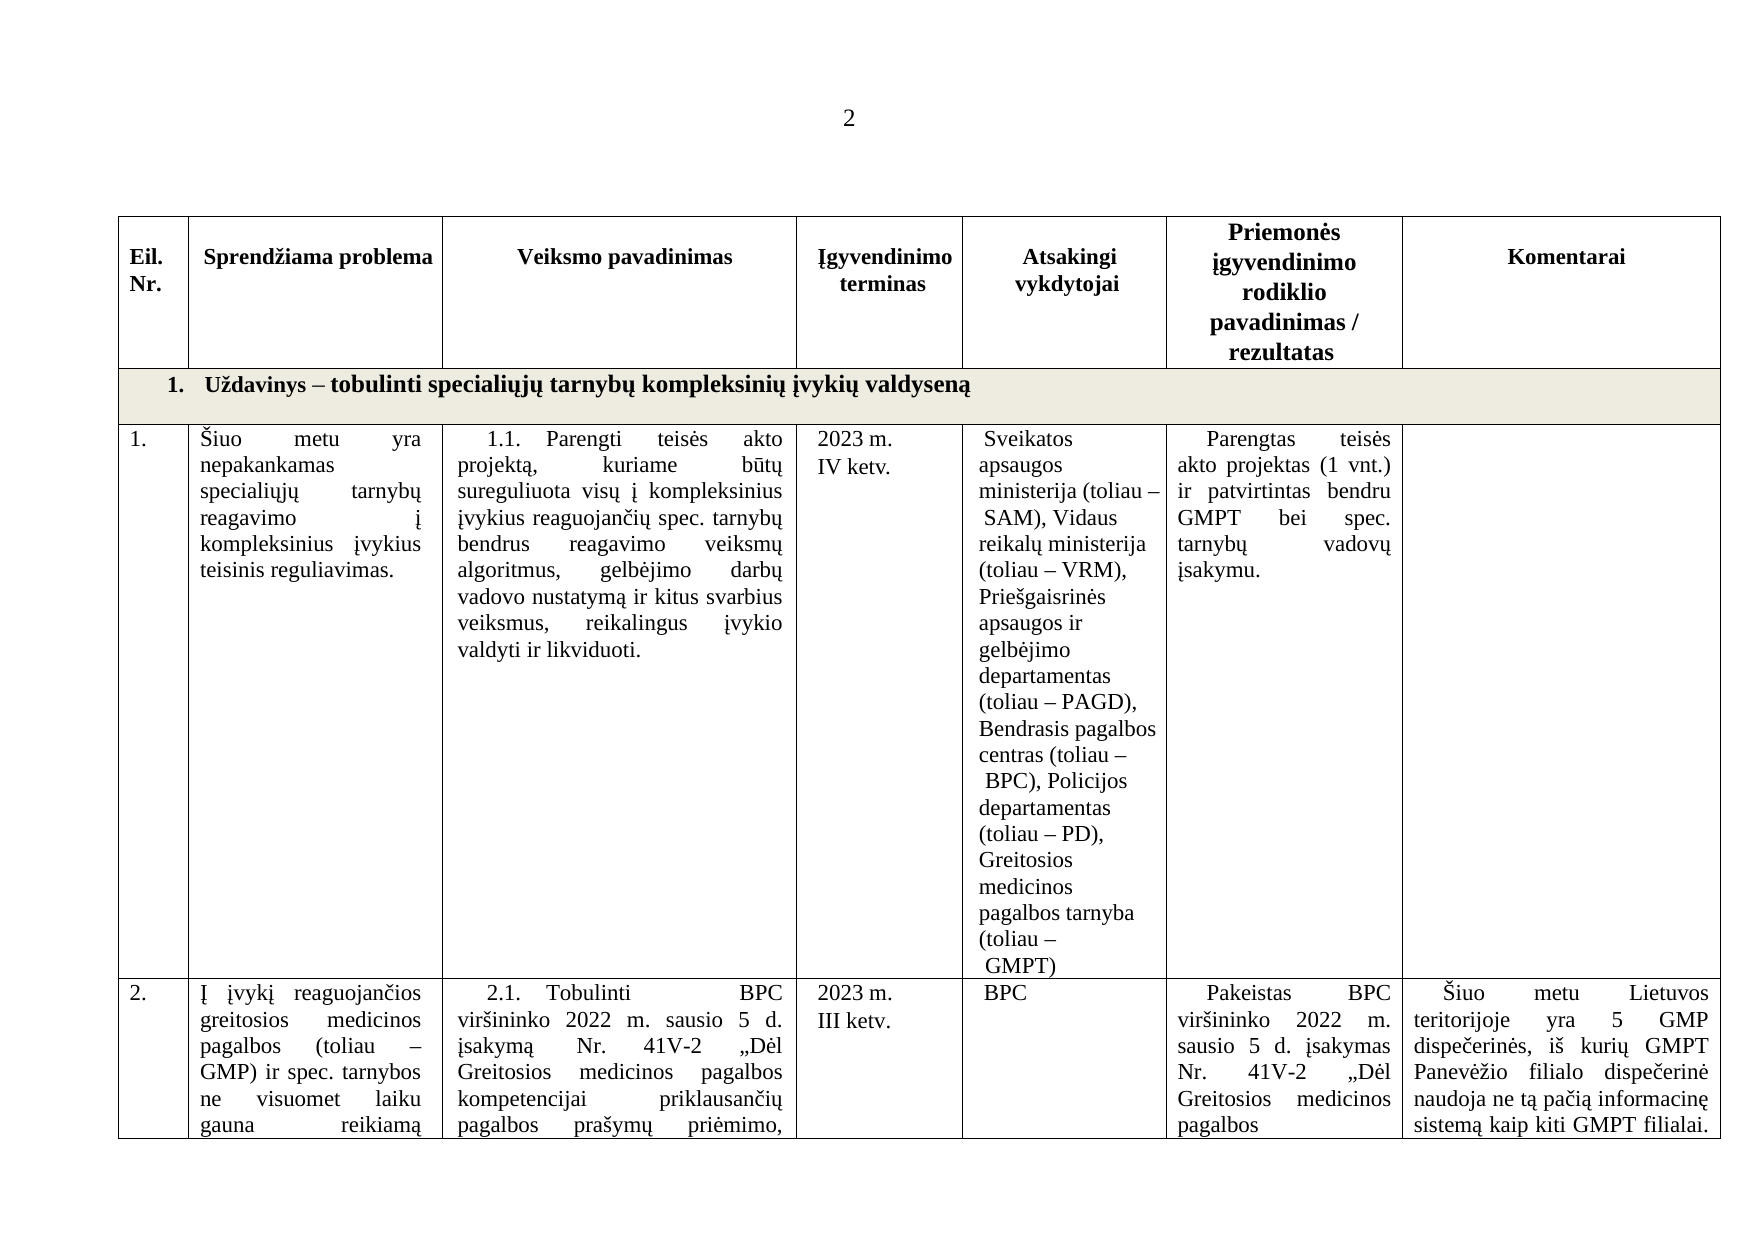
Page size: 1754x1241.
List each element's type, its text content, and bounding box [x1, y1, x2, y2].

table_cell Šiuo metu Lietuvos teritorijoje yra 5 GMP dispečerinės, iš kurių GMPT Panevėžio filialo dispečerinė naudoja ne tą pačią informacinę sistemą kaip kiti GMPT filialai. [1403, 979, 1720, 1137]
table_cell 2023 m. III ketv. [797, 979, 962, 1137]
table_cell Šiuo metu yra nepakankamas specialiųjų tarnybų reagavimo į kompleksinius įvykius teisinis reguliavimas. [189, 425, 442, 978]
table_header Komentarai [1403, 217, 1720, 368]
table_cell BPC [963, 979, 1166, 1137]
table_cell Pakeistas BPC viršininko 2022 m. sausio 5 d. įsakymas Nr. 41V-2 „Dėl Greitosios medicinos pagalbos [1167, 979, 1402, 1137]
table_cell Į įvykį reaguojančios greitosios medicinos pagalbos (toliau – GMP) ir spec. tarnybos ne visuomet laiku gauna reikiamą [189, 979, 442, 1137]
table_cell 1. Uždavinys – tobulinti specialiųjų tarnybų kompleksinių įvykių valdyseną [119, 369, 1720, 424]
table_cell 2023 m. IV ketv. [797, 425, 962, 978]
table_cell Parengtas teisės akto projektas (1 vnt.) ir patvirtintas bendru GMPT bei spec. tarnybų vadovų įsakymu. [1167, 425, 1402, 978]
table_header Eil. Nr. [119, 217, 188, 368]
table_cell Sveikatos apsaugos ministerija (toliau – SAM), Vidaus reikalų ministerija (toliau – VRM), Priešgaisrinės apsaugos ir gelbėjimo departamentas (toliau – PAGD), Bendrasis pagalbos centras (toliau – BPC), Policijos departamentas (toliau – PD), Greitosios medicinos pagalbos tarnyba (toliau – GMPT) [963, 425, 1166, 978]
table_cell 1. [119, 425, 188, 978]
table_cell 2. [119, 979, 188, 1137]
table_header Sprendžiama problema [189, 217, 442, 368]
table_cell 2.1. Tobulinti BPC viršininko 2022 m. sausio 5 d. įsakymą Nr. 41V-2 „Dėl Greitosios medicinos pagalbos kompetencijai priklausančių pagalbos prašymų priėmimo, [443, 979, 796, 1137]
table_header Atsakingi vykdytojai [963, 217, 1166, 368]
table_header Veiksmo pavadinimas [443, 217, 796, 368]
table_header Įgyvendinimo terminas [797, 217, 962, 368]
table_header Priemonės įgyvendinimo rodiklio pavadinimas / rezultatas [1167, 217, 1402, 368]
table_cell [1403, 425, 1720, 978]
table_cell 1.1. Parengti teisės akto projektą, kuriame būtų sureguliuota visų į kompleksinius įvykius reaguojančių spec. tarnybų bendrus reagavimo veiksmų algoritmus, gelbėjimo darbų vadovo nustatymą ir kitus svarbius veiksmus, reikalingus įvykio valdyti ir likviduoti. [443, 425, 796, 978]
